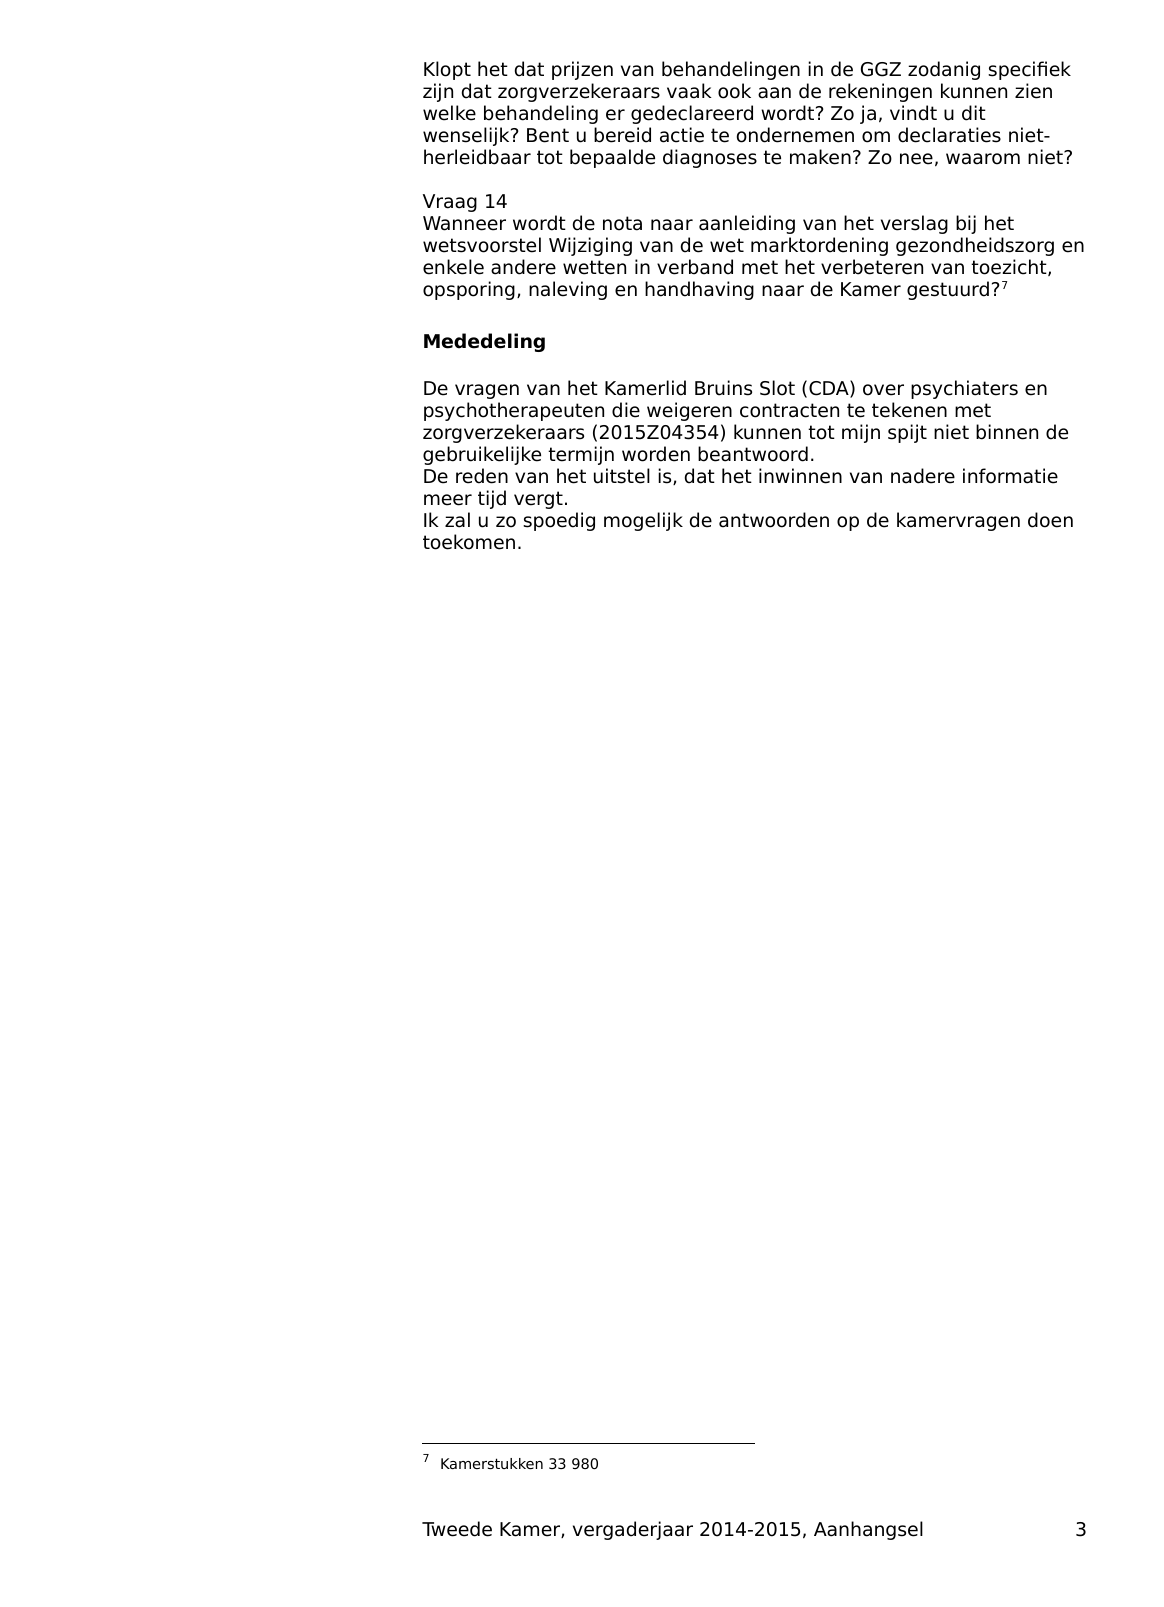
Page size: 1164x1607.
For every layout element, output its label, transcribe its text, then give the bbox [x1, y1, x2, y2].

text De reden van het uitstel is, dat het inwinnen van nadere informatie meer tijd vergt. [422, 466, 1087, 510]
text Wanneer wordt de nota naar aanleiding van het verslag bij het wetsvoorstel Wijziging van de wet marktordening gezondheidszorg en enkele andere wetten in verband met het verbeteren van toezicht, opsporing, naleving en handhaving naar de Kamer gestuurd? [422, 213, 1087, 301]
text Vraag 14 [422, 191, 1087, 213]
text Kamerstukken 33 980 [422, 1452, 1087, 1474]
text De vragen van het Kamerlid Bruins Slot (CDA) over psychiaters en psychotherapeuten die weigeren contracten te tekenen met zorgverzekeraars (2015Z04354) kunnen tot mijn spijt niet binnen de gebruikelijke termijn worden beantwoord. [422, 378, 1087, 466]
text Ik zal u zo spoedig mogelijk de antwoorden op de kamervragen doen toekomen. [422, 510, 1087, 554]
subtitle Mededeling [422, 331, 1087, 353]
text Klopt het dat prijzen van behandelingen in de GGZ zodanig specifiek zijn dat zorgverzekeraars vaak ook aan de rekeningen kunnen zien welke behandeling er gedeclareerd wordt? Zo ja, vindt u dit wenselijk? Bent u bereid actie te ondernemen om declaraties niet-herleidbaar tot bepaalde diagnoses te maken? Zo nee, waarom niet? [422, 59, 1087, 169]
